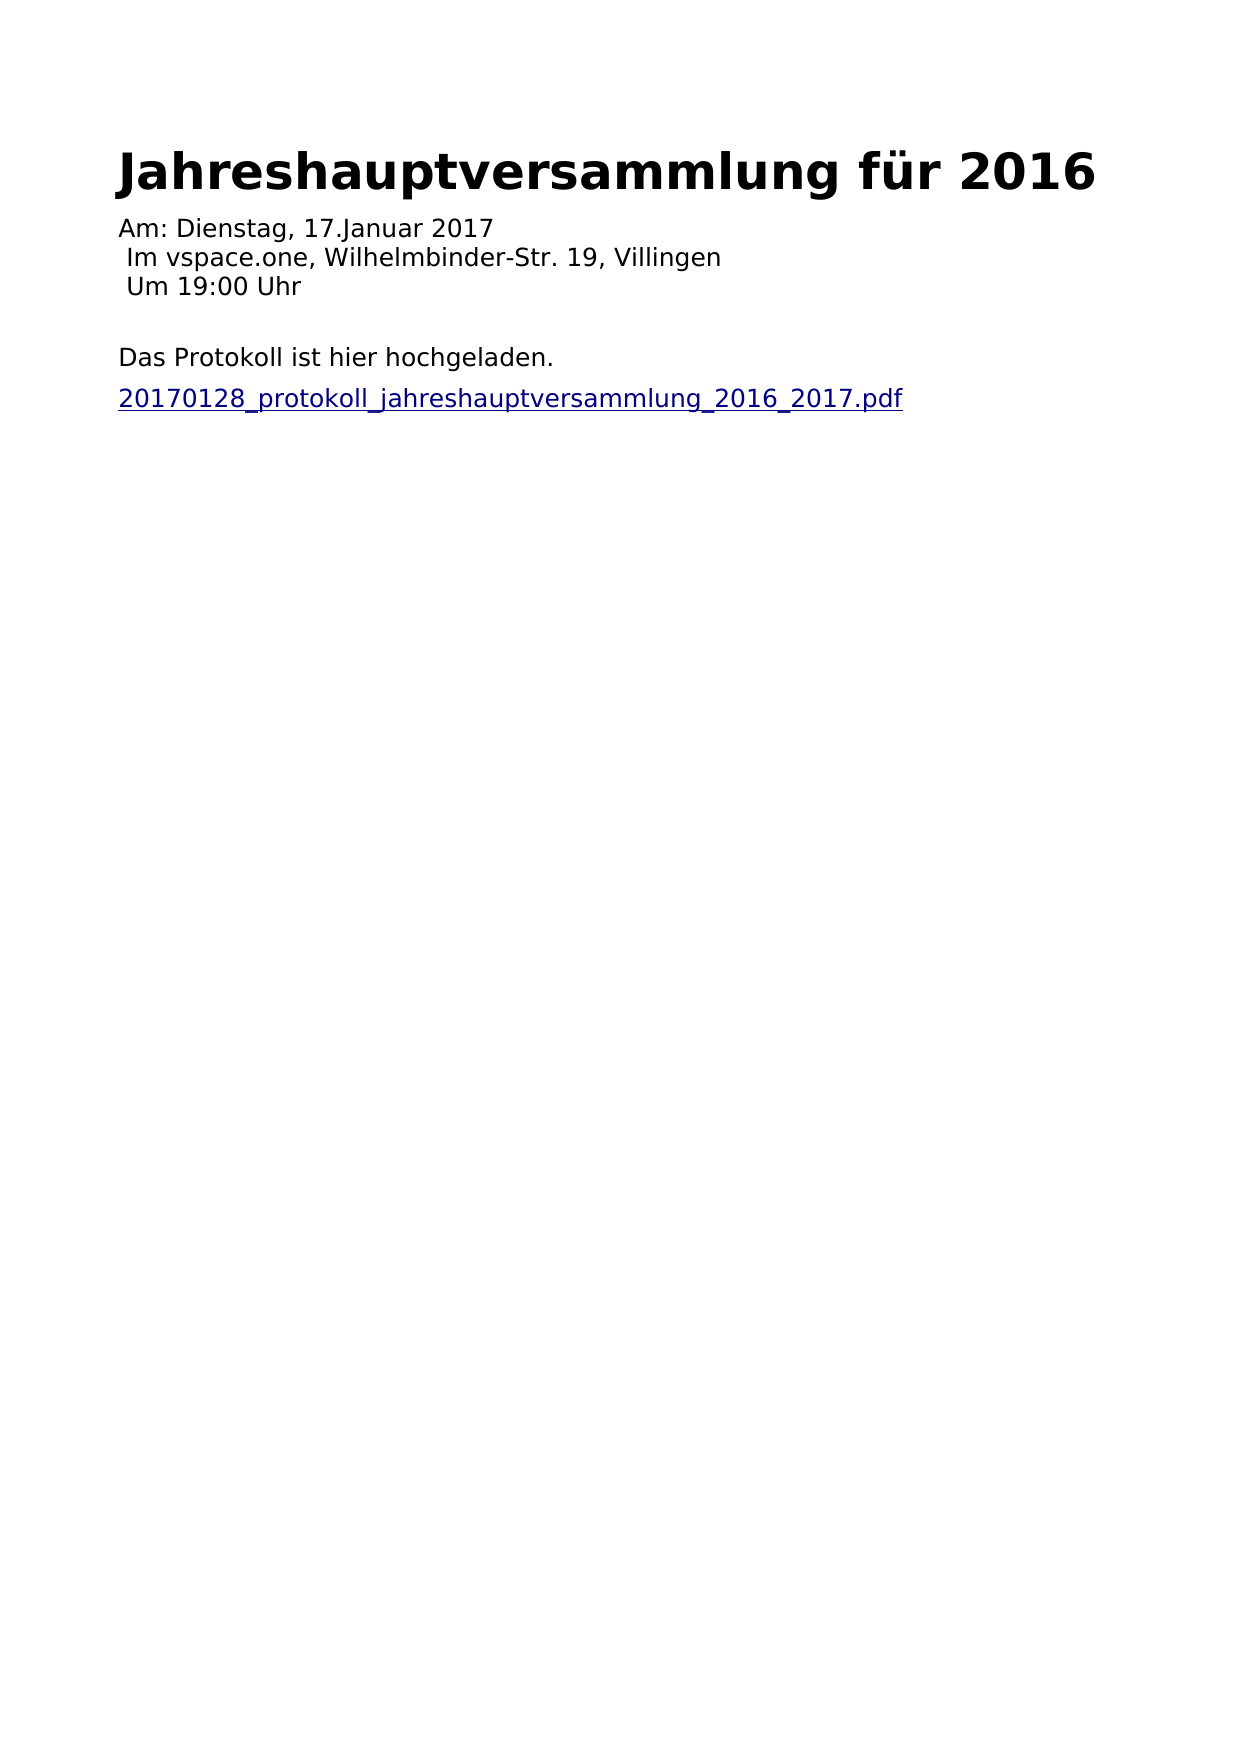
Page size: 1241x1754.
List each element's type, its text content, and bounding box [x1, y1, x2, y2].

text Am: Dienstag, 17.Januar 2017 Im vspace.one, Wilhelmbinder-Str. 19, Villingen Um 19:00 Uhr [118, 214, 1122, 331]
subtitle Jahreshauptversammlung für 2016 [118, 143, 1122, 201]
text Das Protokoll ist hier hochgeladen. [118, 343, 1122, 372]
text 20170128_protokoll_jahreshauptversammlung_2016_2017.pdf [118, 385, 1122, 414]
